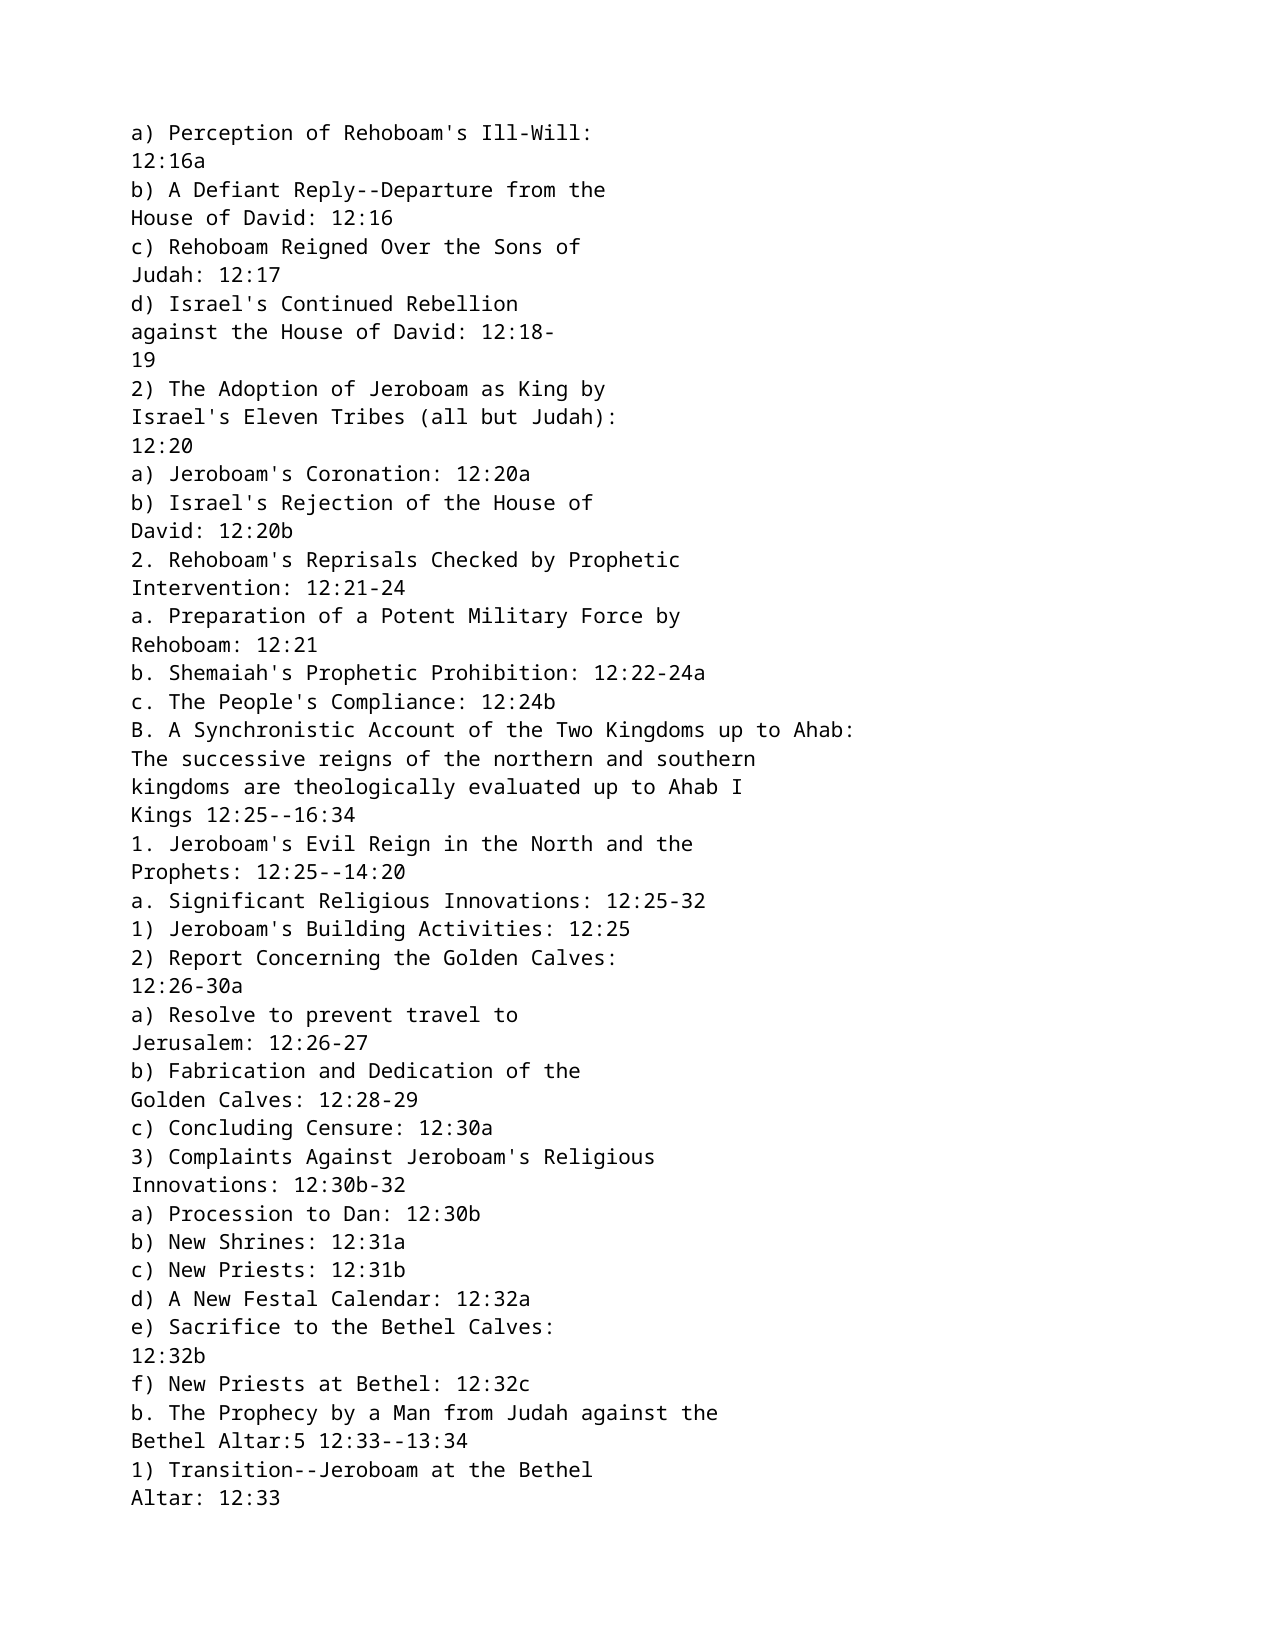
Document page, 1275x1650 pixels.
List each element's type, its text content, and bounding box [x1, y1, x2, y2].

text 2) The Adoption of Jeroboam as King by [118, 374, 1157, 402]
text Prophets: 12:25--14:20 [118, 857, 1157, 886]
text a. Preparation of a Potent Military Force by [118, 602, 1157, 630]
text 19 [118, 346, 1157, 374]
text 2. Rehoboam's Reprisals Checked by Prophetic [118, 545, 1157, 573]
text f) New Priests at Bethel: 12:32c [118, 1369, 1157, 1398]
text 3) Complaints Against Jeroboam's Religious [118, 1142, 1157, 1170]
text a) Jeroboam's Coronation: 12:20a [118, 459, 1157, 488]
text against the House of David: 12:18- [118, 317, 1157, 346]
text e) Sacrifice to the Bethel Calves: [118, 1312, 1157, 1341]
text David: 12:20b [118, 516, 1157, 545]
text a) Resolve to prevent travel to [118, 1000, 1157, 1028]
text 12:26-30a [118, 971, 1157, 1000]
text Israel's Eleven Tribes (all but Judah): [118, 402, 1157, 431]
text Kings 12:25--16:34 [118, 801, 1157, 829]
text Innovations: 12:30b-32 [118, 1170, 1157, 1199]
text B. A Synchronistic Account of the Two Kingdoms up to Ahab: [118, 715, 1157, 744]
text b) A Defiant Reply--Departure from the [118, 175, 1157, 203]
text b. Shemaiah's Prophetic Prohibition: 12:22-24a [118, 658, 1157, 687]
text Bethel Altar:5 12:33--13:34 [118, 1426, 1157, 1455]
text a) Perception of Rehoboam's Ill-Will: [118, 118, 1157, 147]
text b. The Prophecy by a Man from Judah against the [118, 1398, 1157, 1426]
text Rehoboam: 12:21 [118, 630, 1157, 658]
text b) Israel's Rejection of the House of [118, 488, 1157, 516]
text 1. Jeroboam's Evil Reign in the North and the [118, 829, 1157, 857]
text 2) Report Concerning the Golden Calves: [118, 943, 1157, 971]
text Jerusalem: 12:26-27 [118, 1028, 1157, 1057]
text The successive reigns of the northern and southern [118, 744, 1157, 772]
text c) Rehoboam Reigned Over the Sons of [118, 232, 1157, 260]
text 12:16a [118, 147, 1157, 175]
text c. The People's Compliance: 12:24b [118, 687, 1157, 715]
text 1) Jeroboam's Building Activities: 12:25 [118, 914, 1157, 943]
text Intervention: 12:21-24 [118, 573, 1157, 602]
text b) Fabrication and Dedication of the [118, 1057, 1157, 1085]
text Judah: 12:17 [118, 260, 1157, 289]
text c) Concluding Censure: 12:30a [118, 1113, 1157, 1142]
text 1) Transition--Jeroboam at the Bethel [118, 1455, 1157, 1483]
text Altar: 12:33 [118, 1483, 1157, 1512]
text c) New Priests: 12:31b [118, 1256, 1157, 1284]
text kingdoms are theologically evaluated up to Ahab I [118, 772, 1157, 801]
text d) Israel's Continued Rebellion [118, 289, 1157, 317]
text a) Procession to Dan: 12:30b [118, 1199, 1157, 1227]
text a. Significant Religious Innovations: 12:25-32 [118, 886, 1157, 914]
text House of David: 12:16 [118, 203, 1157, 232]
text b) New Shrines: 12:31a [118, 1227, 1157, 1256]
text 12:20 [118, 431, 1157, 459]
text d) A New Festal Calendar: 12:32a [118, 1284, 1157, 1312]
text 12:32b [118, 1341, 1157, 1369]
text Golden Calves: 12:28-29 [118, 1085, 1157, 1113]
